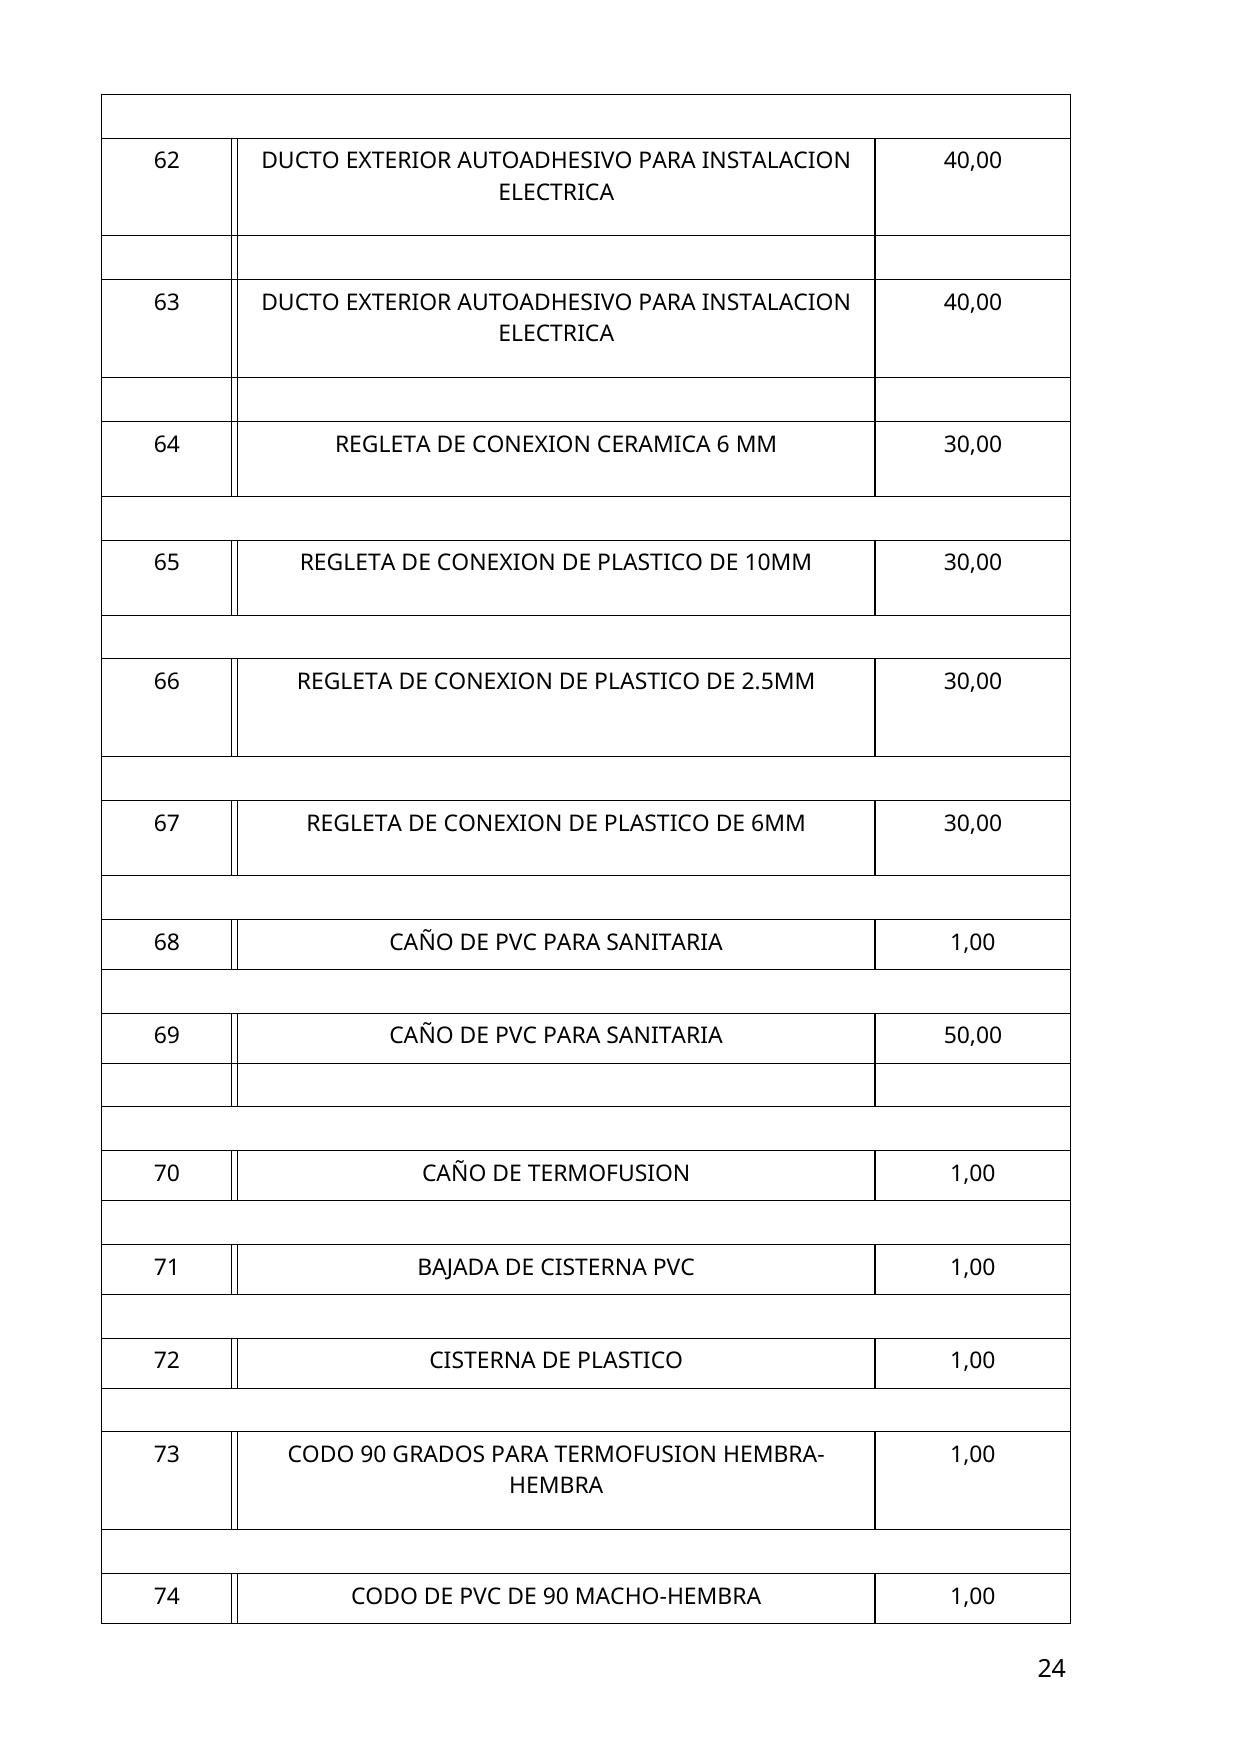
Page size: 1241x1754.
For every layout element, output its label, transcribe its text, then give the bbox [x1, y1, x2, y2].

table_cell CODO DE PVC DE 90 MACHO-HEMBRA [238, 1574, 874, 1623]
table_cell 1,00 [876, 1339, 1070, 1387]
table_cell 72 [102, 1339, 231, 1387]
table_cell 2613 [232, 139, 237, 235]
table_cell 1,00 [876, 1245, 1070, 1294]
table_cell REGLETA DE CONEXION DE PLASTICO DE 6MM [238, 801, 874, 875]
table_cell 12906 [232, 1151, 237, 1200]
table_cell [232, 1064, 237, 1106]
table_cell 1,00 [876, 920, 1070, 969]
table_cell 71 [102, 1245, 231, 1294]
table_cell 64 [102, 422, 231, 496]
table_cell 40,00 [876, 139, 1070, 235]
table_cell [102, 236, 231, 279]
table_cell 65 [102, 541, 231, 614]
table_cell CAÑO DE PVC PARA SANITARIA [238, 1014, 874, 1062]
table_cell 10702 [232, 1245, 237, 1294]
table_cell 2613 [232, 280, 237, 377]
table_cell 66 [102, 659, 231, 756]
table_cell [102, 876, 1070, 919]
table_cell [102, 95, 1070, 137]
table_cell 73842 [232, 541, 237, 614]
table_cell [102, 616, 1070, 658]
table_cell [102, 970, 1070, 1012]
table_cell 396 [232, 920, 237, 969]
table_cell CAÑO DE PVC PARA SANITARIA [238, 920, 874, 969]
table_cell 1,00 [876, 1151, 1070, 1200]
table_cell 30,00 [876, 801, 1070, 875]
table_cell 70 [102, 1151, 231, 1200]
table_cell [102, 1295, 1070, 1337]
table_cell [102, 757, 1070, 800]
table_cell 62 [102, 139, 231, 235]
table_cell [102, 1389, 1070, 1431]
table_cell 30,00 [876, 422, 1070, 496]
table_cell 74 [102, 1574, 231, 1623]
table_cell 67 [102, 801, 231, 875]
table_cell REGLETA DE CONEXION DE PLASTICO DE 10MM [238, 541, 874, 614]
table_cell CODO 90 GRADOS PARA TERMOFUSION HEMBRA-HEMBRA [238, 1432, 874, 1529]
table_cell 75729 [232, 422, 237, 496]
table_cell 30,00 [876, 541, 1070, 614]
table_cell REGLETA DE CONEXION DE PLASTICO DE 2.5MM [238, 659, 874, 756]
table_cell 69 [102, 1014, 231, 1062]
table_cell 50,00 [876, 1014, 1070, 1062]
table_cell [876, 236, 1070, 279]
table_cell 73 [102, 1432, 231, 1529]
table_cell [102, 1107, 1070, 1150]
table_cell [102, 378, 231, 421]
table_cell [876, 378, 1070, 421]
table_cell 9796 [232, 1339, 237, 1387]
table_cell CISTERNA DE PLASTICO [238, 1339, 874, 1387]
table_cell [238, 1064, 874, 1106]
table_cell [238, 378, 874, 421]
table_cell 63 [232, 1574, 237, 1623]
table_cell [232, 236, 237, 279]
table_cell [232, 378, 237, 421]
table_cell 1,00 [876, 1574, 1070, 1623]
table_cell DUCTO EXTERIOR AUTOADHESIVO PARA INSTALACION ELECTRICA [238, 280, 874, 377]
table_cell DUCTO EXTERIOR AUTOADHESIVO PARA INSTALACION ELECTRICA [238, 139, 874, 235]
table_cell [102, 1530, 1070, 1573]
table_cell REGLETA DE CONEXION CERAMICA 6 MM [238, 422, 874, 496]
table_cell [876, 1064, 1070, 1106]
table_cell 1,00 [876, 1432, 1070, 1529]
table_cell 30,00 [876, 659, 1070, 756]
table_cell CAÑO DE TERMOFUSION [238, 1151, 874, 1200]
table_cell [102, 1201, 1070, 1244]
table_cell 40,00 [876, 280, 1070, 377]
table_cell [102, 1064, 231, 1106]
table_cell 501 [232, 801, 237, 875]
table_cell 396 [232, 1014, 237, 1062]
table_cell 68 [102, 920, 231, 969]
table_cell [102, 497, 1070, 539]
table_cell 63 [102, 280, 231, 377]
table_cell BAJADA DE CISTERNA PVC [238, 1245, 874, 1294]
table_cell [238, 236, 874, 279]
table_cell 10267 [232, 1432, 237, 1529]
table_cell 74325 [232, 659, 237, 756]
